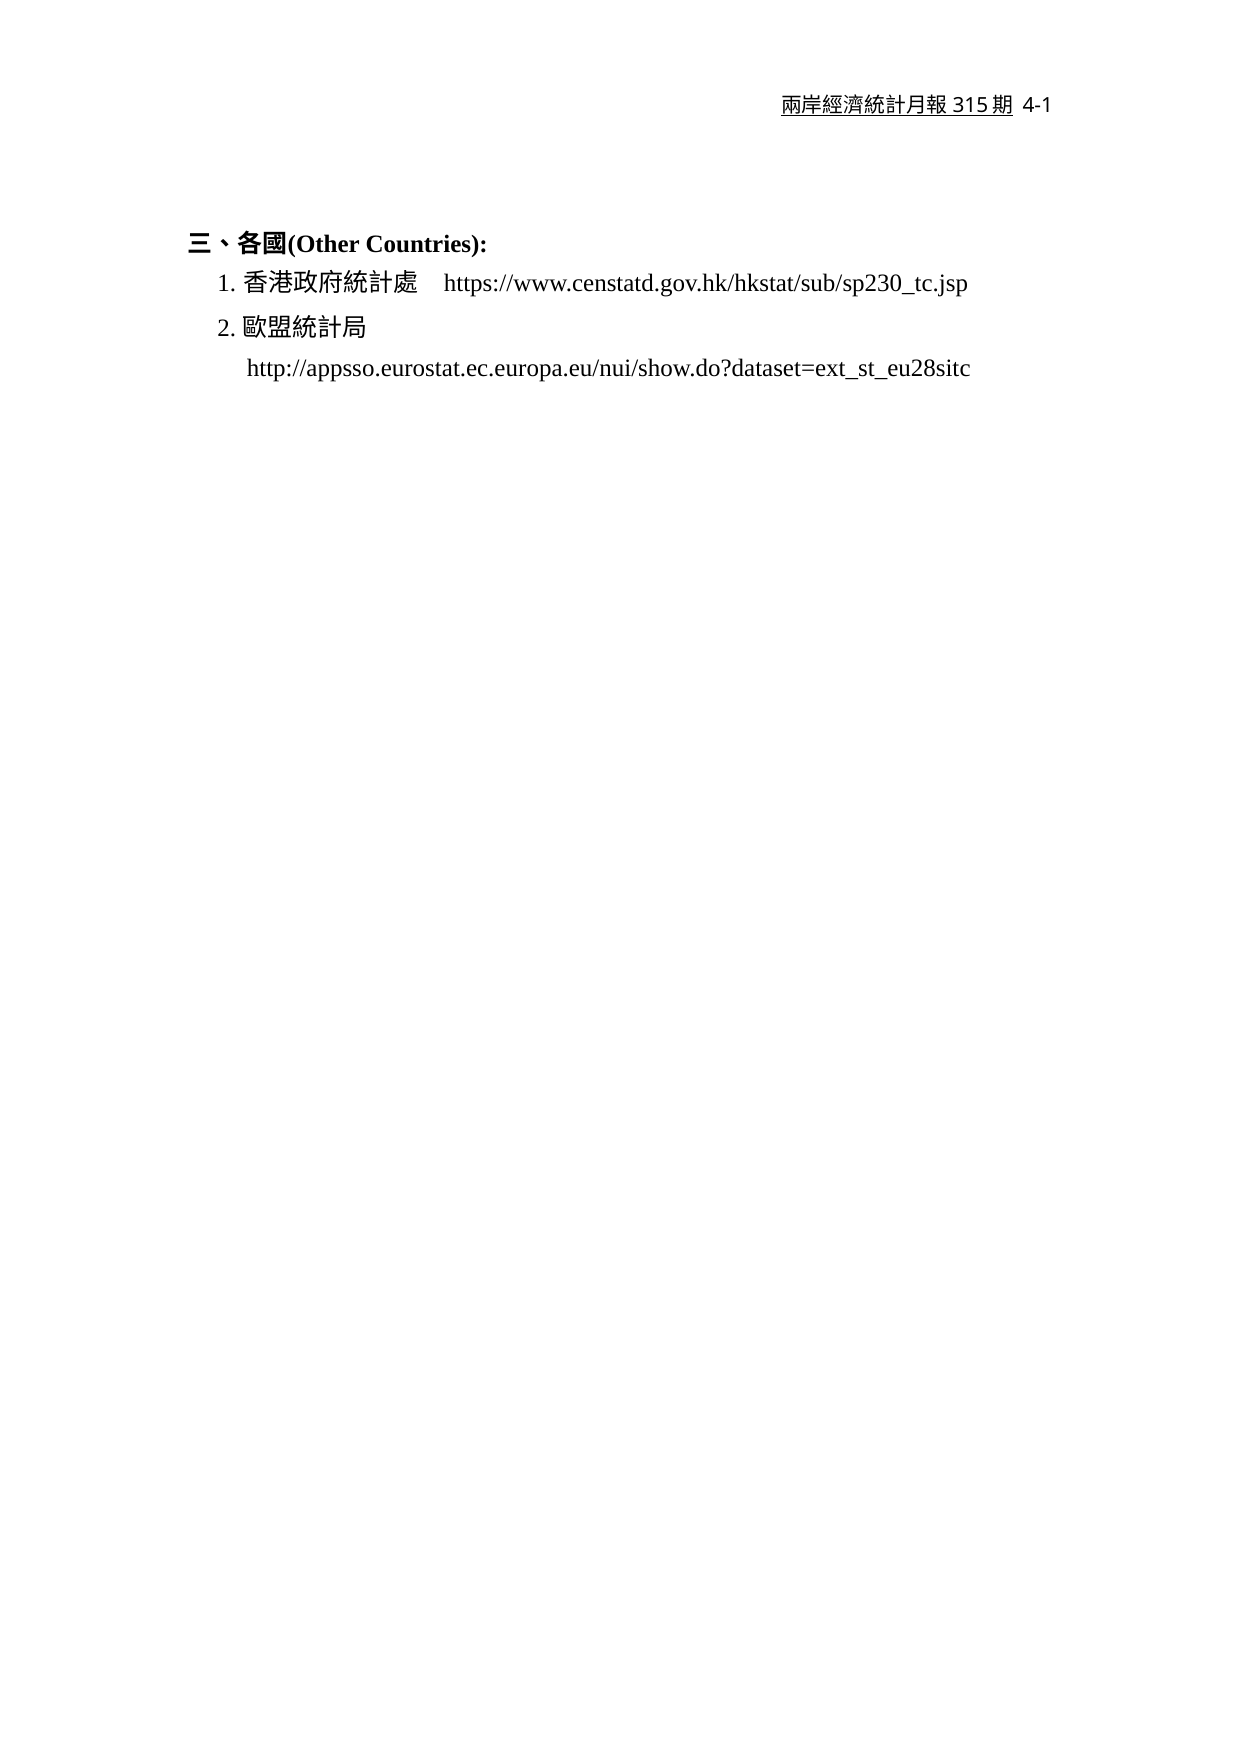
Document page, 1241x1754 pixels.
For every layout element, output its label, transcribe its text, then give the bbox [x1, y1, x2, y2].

text http://appsso.eurostat.ec.europa.eu/nui/show.do?dataset=ext_st_eu28sitc [187, 353, 1053, 382]
text 1. 香港政府統計處 https://www.censtatd.gov.hk/hkstat/sub/sp230_tc.jsp [187, 263, 1053, 299]
text 2. 歐盟統計局 [187, 308, 1053, 344]
text 三、各國(Other Countries): [187, 200, 1053, 263]
